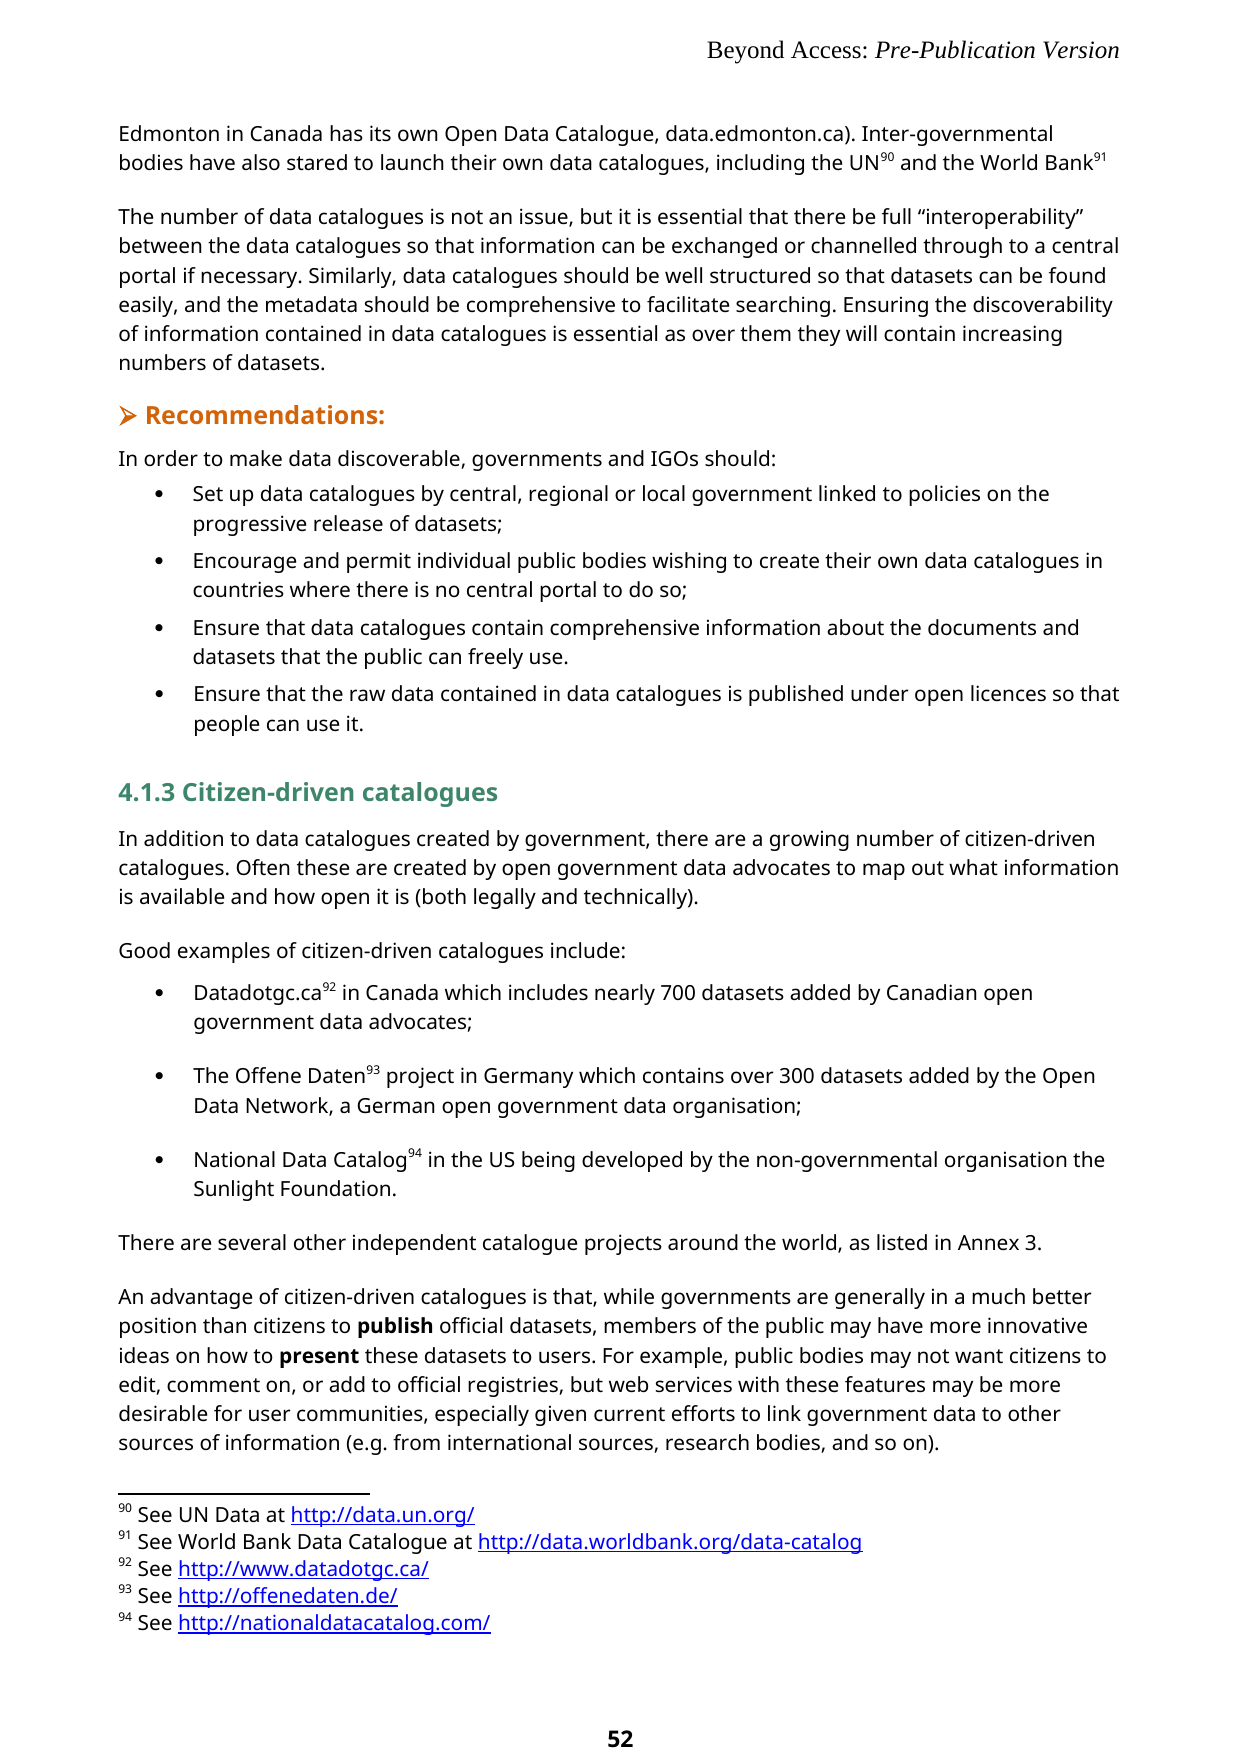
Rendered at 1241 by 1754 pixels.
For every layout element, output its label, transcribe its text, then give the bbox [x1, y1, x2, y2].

text Edmonton in Canada has its own Open Data Catalogue, data.edmonton.ca). Inter-governmental bodies have also stared to launch their own data catalogues, including the UN and the World Bank [118, 118, 1122, 176]
title  Recommendations: [118, 401, 1122, 431]
list Datadotgc.ca in Canada which includes nearly 700 datasets added by Canadian open government data advocates; [156, 977, 1122, 1036]
text See World Bank Data Catalogue at http://data.worldbank.org/data-catalog [118, 1527, 1122, 1554]
list National Data Catalog in the US being developed by the non-governmental organisation the Sunlight Foundation. [156, 1144, 1122, 1202]
text In addition to data catalogues created by government, there are a growing number of citizen-driven catalogues. Often these are created by open government data advocates to map out what information is available and how open it is (both legally and technically). [118, 823, 1122, 911]
text There are several other independent catalogue projects around the world, as listed in Annex 3. [118, 1227, 1122, 1256]
subtitle 4.1.3 Citizen-driven catalogues [118, 774, 1122, 808]
list See http://nationaldatacatalog.com/ [118, 1609, 1122, 1636]
list See http://www.datadotgc.ca/ [118, 1554, 1122, 1582]
text See UN Data at http://data.un.org/ [118, 1500, 1122, 1527]
list Ensure that the raw data contained in data catalogues is published under open licences so that people can use it. [156, 678, 1122, 737]
list Encourage and permit individual public bodies wishing to create their own data catalogues in countries where there is no central portal to do so; [155, 545, 1122, 603]
text Good examples of citizen-driven catalogues include: [118, 936, 1122, 965]
text In order to make data discoverable, governments and IGOs should: [118, 443, 1122, 472]
list Ensure that data catalogues contain comprehensive information about the documents and datasets that the public can freely use. [155, 612, 1122, 670]
list The Offene Daten project in Germany which contains over 300 datasets added by the Open Data Network, a German open government data organisation; [156, 1061, 1122, 1119]
list Set up data catalogues by central, regional or local government linked to policies on the progressive release of datasets; [155, 478, 1122, 537]
text An advantage of citizen-driven catalogues is that, while governments are generally in a much better position than citizens to publish official datasets, members of the public may have more innovative ideas on how to present these datasets to users. For example, public bodies may not want citizens to edit, comment on, or add to official registries, but web services with these features may be more desirable for user communities, especially given current efforts to link government data to other sources of information (e.g. from international sources, research bodies, and so on). [118, 1281, 1122, 1456]
text The number of data catalogues is not an issue, but it is essential that there be full “interoperability” between the data catalogues so that information can be exchanged or channelled through to a central portal if necessary. Similarly, data catalogues should be well structured so that datasets can be found easily, and the metadata should be comprehensive to facilitate searching. Ensuring the discoverability of information contained in data catalogues is essential as over them they will contain increasing numbers of datasets. [118, 201, 1122, 376]
list See http://offenedaten.de/ [118, 1582, 1122, 1609]
